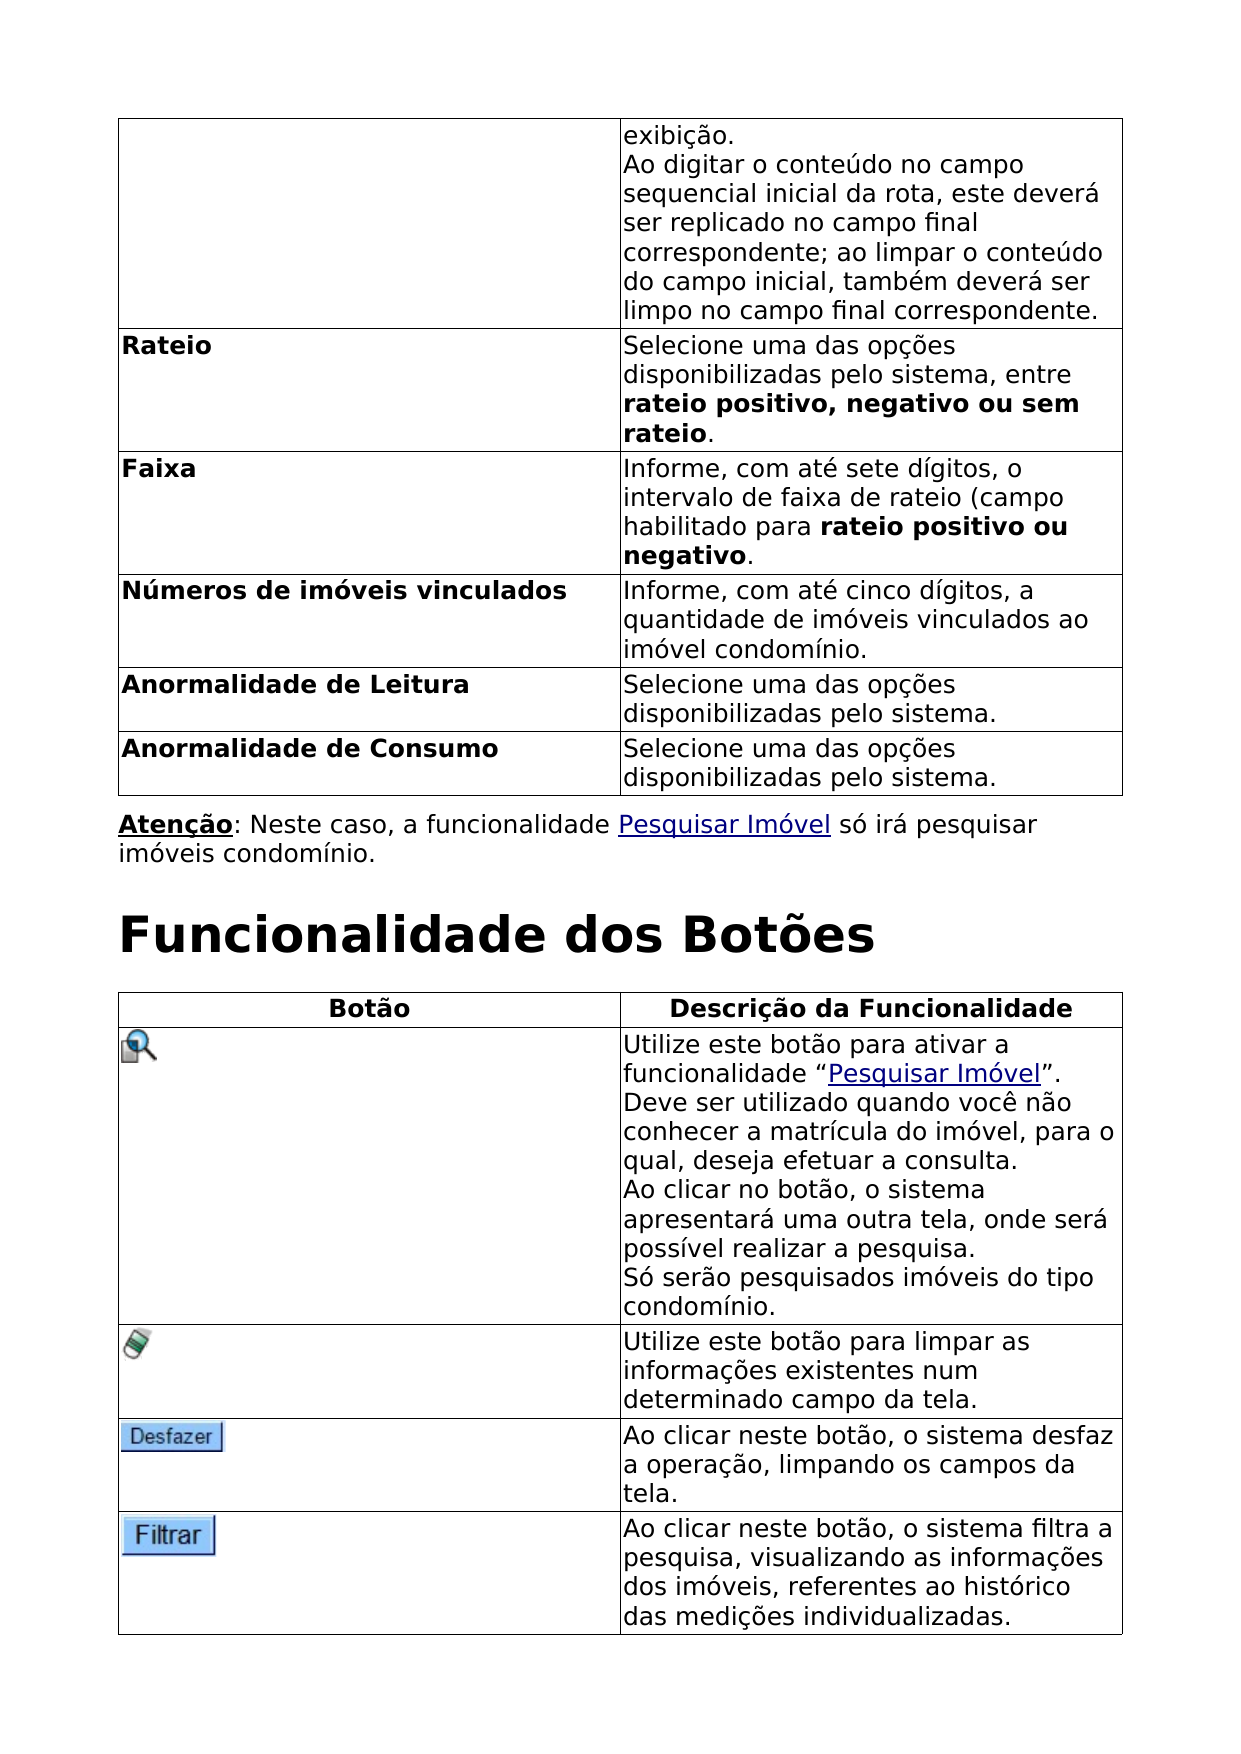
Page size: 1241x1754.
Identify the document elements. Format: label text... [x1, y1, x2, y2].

table_cell [119, 1419, 620, 1511]
picture [121, 1514, 217, 1557]
table_cell [119, 1325, 620, 1418]
picture [121, 1420, 226, 1452]
table_cell [119, 1028, 620, 1324]
table_cell Anormalidade de Consumo [119, 732, 620, 795]
table_cell [119, 1512, 620, 1634]
picture [121, 1327, 153, 1361]
subtitle Funcionalidade dos Botões [118, 906, 1122, 964]
table_cell Ao clicar neste botão, o sistema filtra a pesquisa, visualizando as informações dos imóveis, referentes ao histórico das medições individualizadas. [621, 1512, 1122, 1634]
table_cell Informe, com até cinco dígitos, a quantidade de imóveis vinculados ao imóvel condomínio. [621, 575, 1122, 667]
table_cell Informe, com até sete dígitos, o intervalo de faixa de rateio (campo habilitado para rateio positivo ou negativo. [621, 452, 1122, 573]
table_cell Selecione uma das opções disponibilizadas pelo sistema, entre rateio positivo, negativo ou sem rateio. [621, 329, 1122, 451]
table_cell Rateio [119, 329, 620, 451]
table_cell Selecione uma das opções disponibilizadas pelo sistema. [621, 732, 1122, 795]
table_cell [119, 119, 620, 328]
table_cell exibição. Ao digitar o conteúdo no campo sequencial inicial da rota, este deverá ser replicado no campo final correspondente; ao limpar o conteúdo do campo inicial, também deverá ser limpo no campo final correspondente. [621, 119, 1122, 328]
table_header Botão [119, 993, 620, 1027]
table_cell Utilize este botão para ativar a funcionalidade “Pesquisar Imóvel”. Deve ser utilizado quando você não conhecer a matrícula do imóvel, para o qual, deseja efetuar a consulta. Ao clicar no botão, o sistema apresentará uma outra tela, onde será possível realizar a pesquisa. Só serão pesquisados imóveis do tipo condomínio. [621, 1028, 1122, 1324]
picture [121, 1029, 157, 1063]
table_cell Números de imóveis vinculados [119, 575, 620, 667]
table_cell Utilize este botão para limpar as informações existentes num determinado campo da tela. [621, 1325, 1122, 1418]
table_cell Anormalidade de Leitura [119, 668, 620, 731]
text Atenção: Neste caso, a funcionalidade Pesquisar Imóvel só irá pesquisar imóveis condomínio. [118, 810, 1122, 869]
table_header Descrição da Funcionalidade [621, 993, 1122, 1027]
table_cell Ao clicar neste botão, o sistema desfaz a operação, limpando os campos da tela. [621, 1419, 1122, 1511]
table_cell Faixa [119, 452, 620, 573]
table_cell Selecione uma das opções disponibilizadas pelo sistema. [621, 668, 1122, 731]
